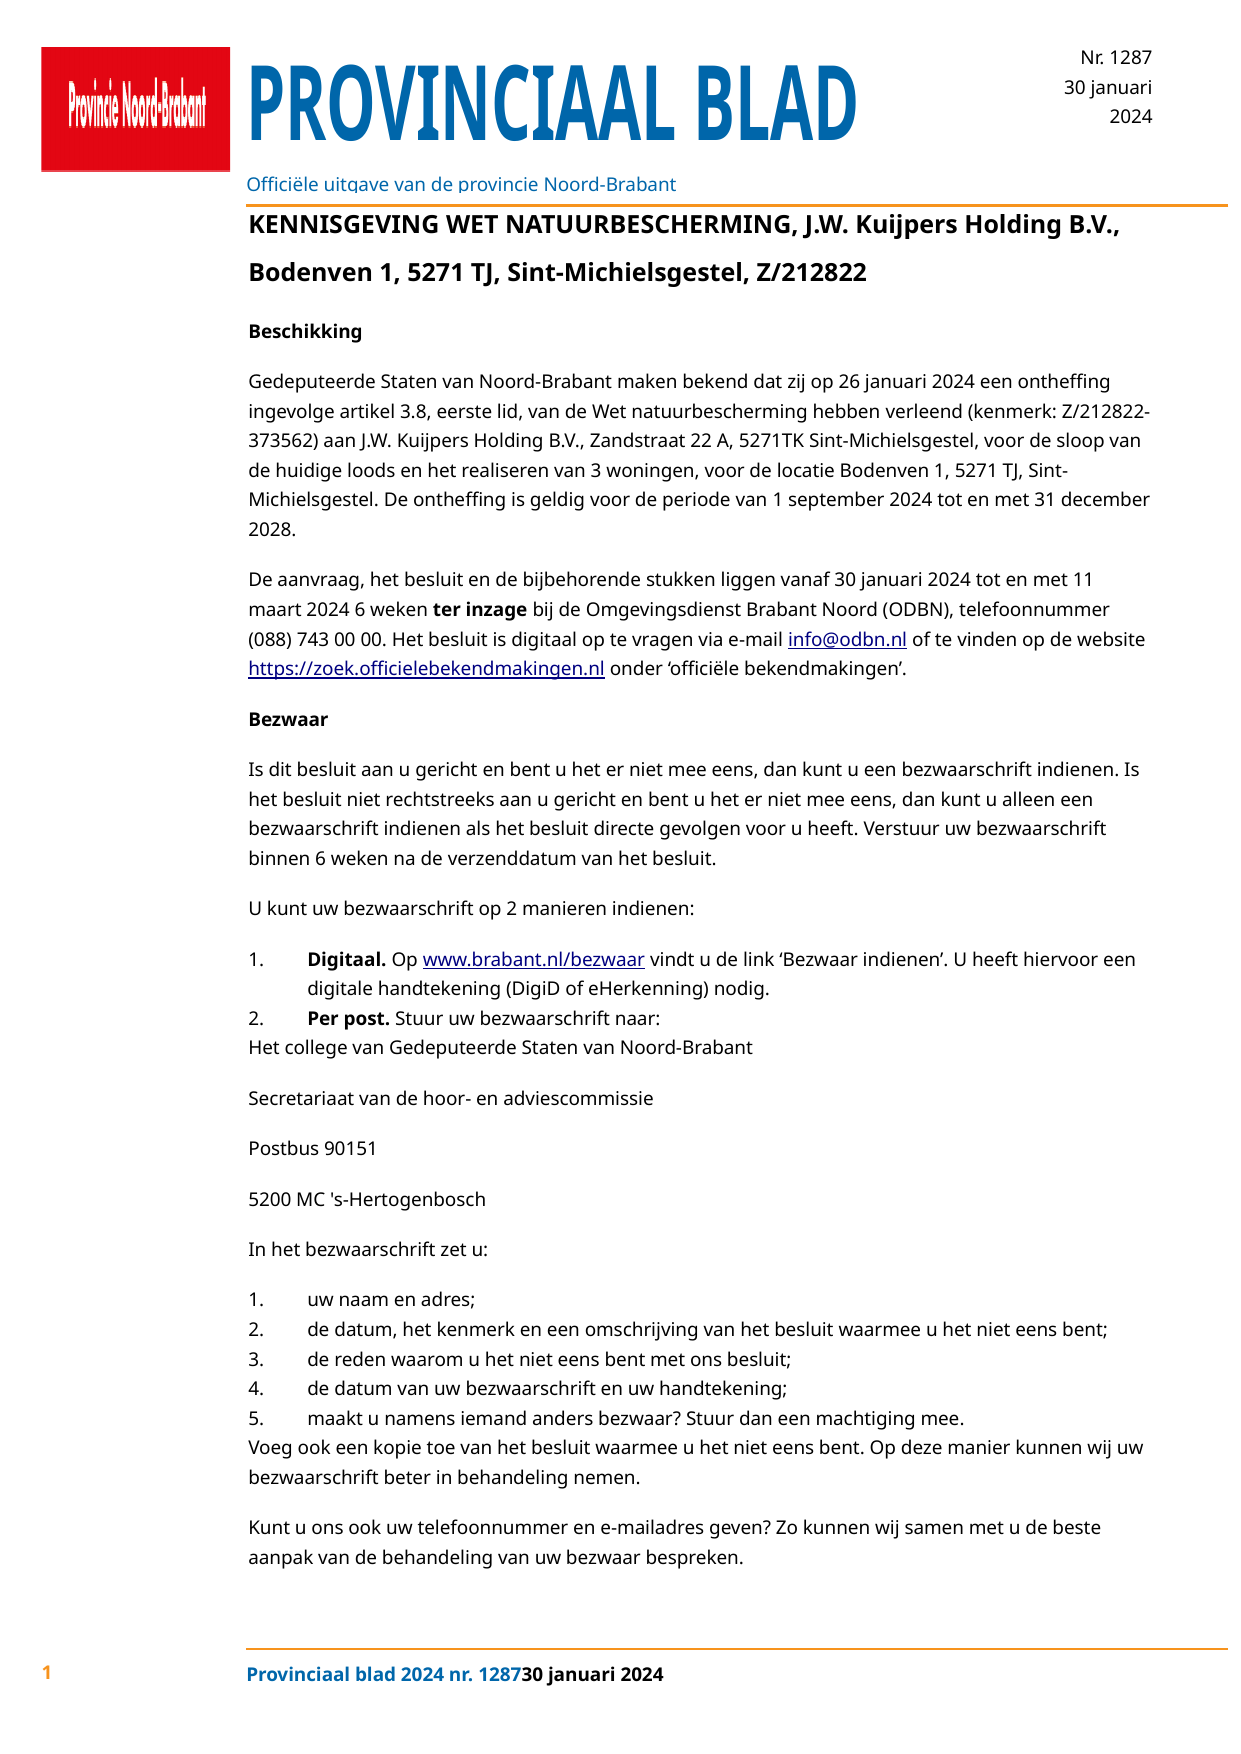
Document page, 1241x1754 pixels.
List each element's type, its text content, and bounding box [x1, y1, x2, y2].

text Voeg ook een kopie toe van het besluit waarmee u het niet eens bent. Op deze manier kunnen wij uw bezwaarschrift beter in behandeling nemen. [248, 1434, 1152, 1490]
list Per post. Stuur uw bezwaarschrift naar: [248, 1005, 1152, 1031]
text Postbus 90151 [248, 1135, 1152, 1161]
text U kunt uw bezwaarschrift op 2 manieren indienen: [248, 895, 1152, 921]
text De aanvraag, het besluit en de bijbehorende stukken liggen vanaf 30 januari 2024 tot en met 11 maart 2024 6 weken ter inzage bij de Omgevingsdienst Brabant Noord (ODBN), telefoonnummer (088) 743 00 00. Het besluit is digitaal op te vragen via e-mail info@odbn.nl of te vinden op de website https://zoek.officielebekendmakingen.nl onder ‘officiële bekendmakingen’. [248, 567, 1152, 681]
text Is dit besluit aan u gericht en bent u het er niet mee eens, dan kunt u een bezwaarschrift indienen. Is het besluit niet rechtstreeks aan u gericht en bent u het er niet mee eens, dan kunt u alleen een bezwaarschrift indienen als het besluit directe gevolgen voor u heeft. Verstuur uw bezwaarschrift binnen 6 weken na de verzenddatum van het besluit. [248, 756, 1152, 871]
list Digitaal. Op www.brabant.nl/bezwaar vindt u de link ‘Bezwaar indienen’. U heeft hiervoor een digitale handtekening (DigiD of eHerkenning) nodig. [248, 946, 1152, 1001]
text Gedeputeerde Staten van Noord-Brabant maken bekend dat zij op 26 januari 2024 een ontheffing ingevolge artikel 3.8, eerste lid, van de Wet natuurbescherming hebben verleend (kenmerk: Z/212822-373562) aan J.W. Kuijpers Holding B.V., Zandstraat 22 A, 5271TK Sint-Michielsgestel, voor de sloop van de huidige loods en het realiseren van 3 woningen, voor de locatie Bodenven 1, 5271 TJ, Sint-Michielsgestel. De ontheffing is geldig voor de periode van 1 september 2024 tot en met 31 december 2028. [248, 368, 1152, 542]
text In het bezwaarschrift zet u: [248, 1236, 1152, 1262]
list maakt u namens iemand anders bezwaar? Stuur dan een machtiging mee. [248, 1405, 1152, 1431]
text Beschikking [248, 318, 1152, 344]
text Kunt u ons ook uw telefoonnummer en e-mailadres geven? Zo kunnen wij samen met u de beste aanpak van de behandeling van uw bezwaar bespreken. [248, 1514, 1152, 1570]
list de reden waarom u het niet eens bent met ons besluit; [248, 1346, 1152, 1372]
list uw naam en adres; [248, 1287, 1152, 1312]
picture [41, 47, 231, 172]
text 5200 MC 's‑Hertogenbosch [248, 1186, 1152, 1212]
text Bezwaar [248, 706, 1152, 732]
list de datum van uw bezwaarschrift en uw handtekening; [248, 1375, 1152, 1401]
list de datum, het kenmerk en een omschrijving van het besluit waarmee u het niet eens bent; [248, 1316, 1152, 1342]
text Secretariaat van de hoor- en adviescommissie [248, 1085, 1152, 1111]
text KENNISGEVING WET NATUURBESCHERMING, J.W. Kuijpers Holding B.V., Bodenven 1, 5271 TJ, Sint-Michielsgestel, Z/212822 [248, 207, 1152, 288]
text Het college van Gedeputeerde Staten van Noord-Brabant [248, 1034, 1152, 1060]
